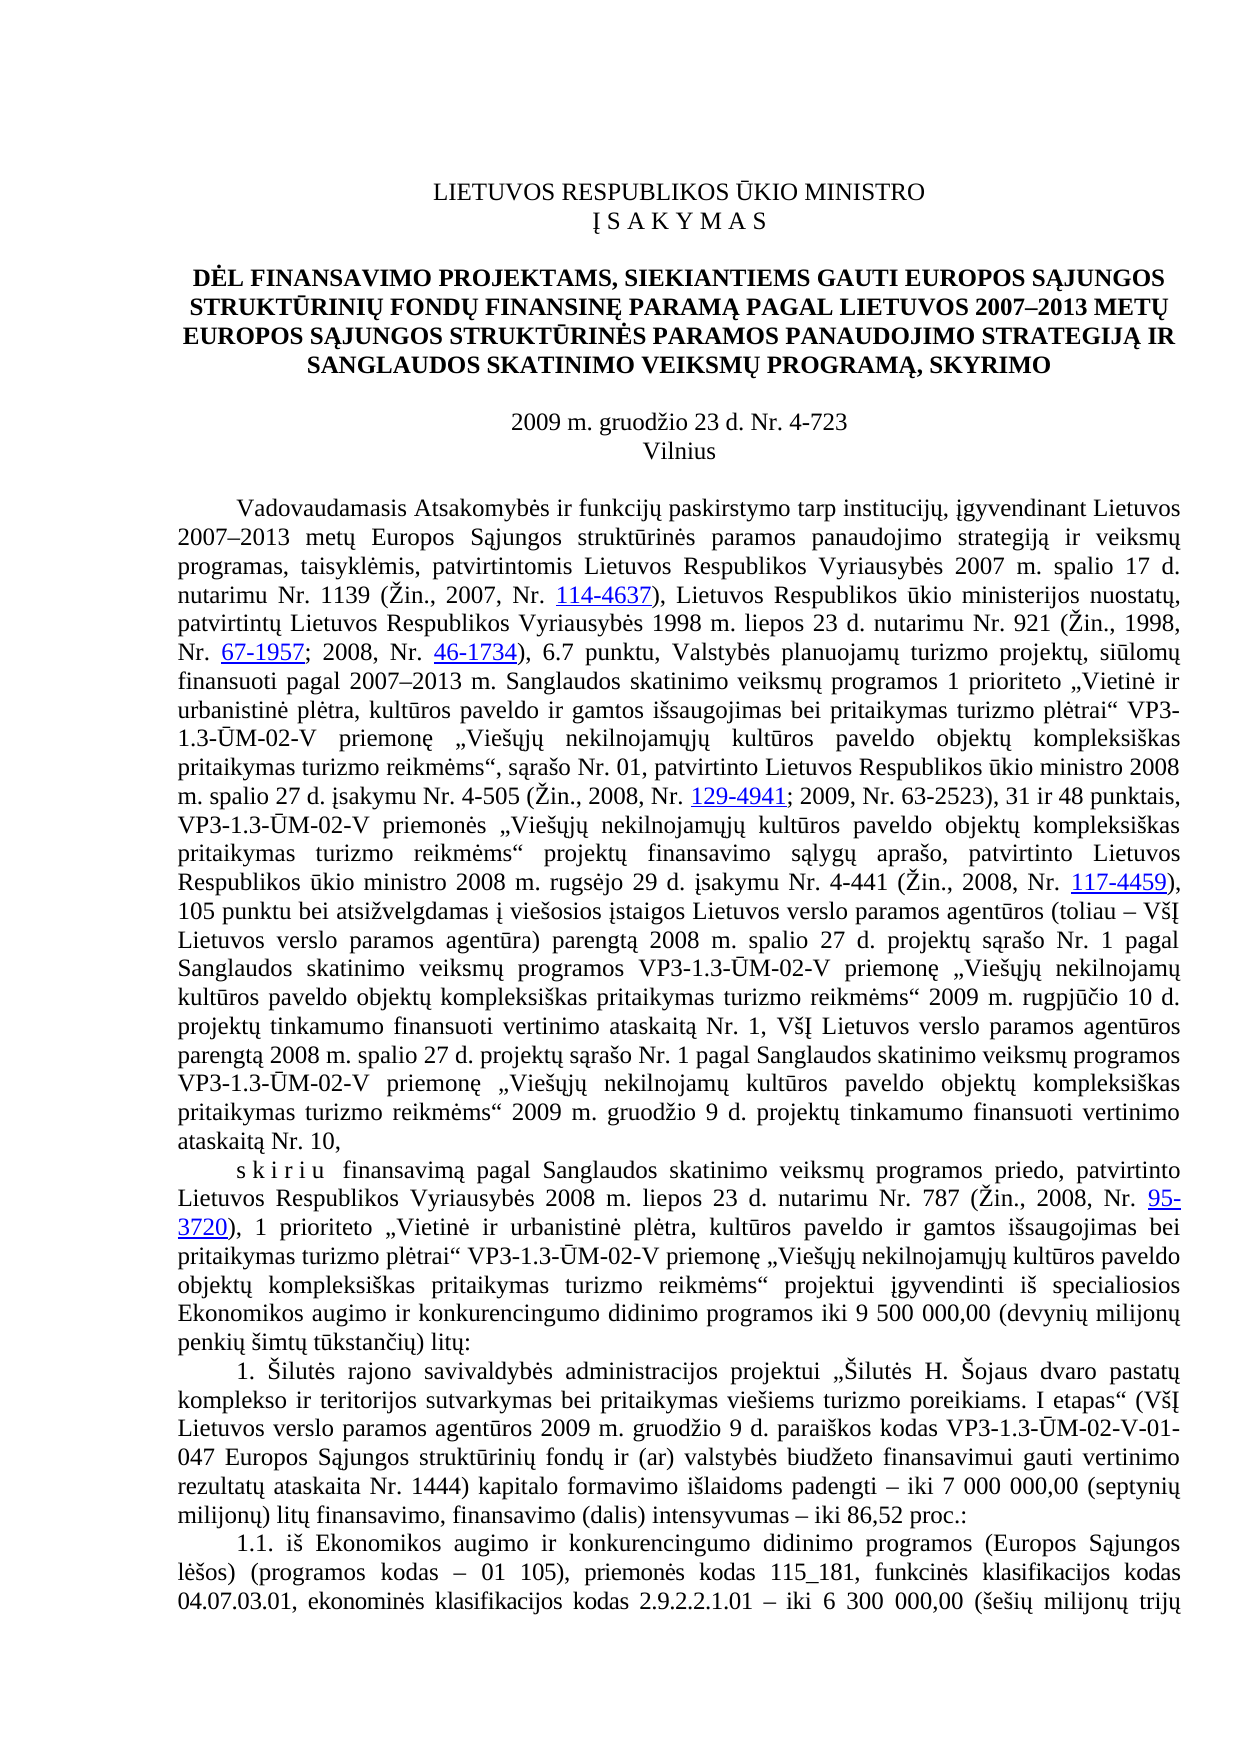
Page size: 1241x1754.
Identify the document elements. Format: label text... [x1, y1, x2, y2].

text Vadovaudamasis Atsakomybės ir funkcijų paskirstymo tarp institucijų, įgyvendinant Lietuvos 2007–2013 metų Europos Sąjungos struktūrinės paramos panaudojimo strategiją ir veiksmų programas, taisyklėmis, patvirtintomis Lietuvos Respublikos Vyriausybės 2007 m. spalio 17 d. nutarimu Nr. 1139 (Žin., 2007, Nr. 114-4637), Lietuvos Respublikos ūkio ministerijos nuostatų, patvirtintų Lietuvos Respublikos Vyriausybės 1998 m. liepos 23 d. nutarimu Nr. 921 (Žin., 1998, Nr. 67-1957; 2008, Nr. 46-1734), 6.7 punktu, Valstybės planuojamų turizmo projektų, siūlomų finansuoti pagal 2007–2013 m. Sanglaudos skatinimo veiksmų programos 1 prioriteto „Vietinė ir urbanistinė plėtra, kultūros paveldo ir gamtos išsaugojimas bei pritaikymas turizmo plėtrai“ VP3-1.3-ŪM-02-V priemonę „Viešųjų nekilnojamųjų kultūros paveldo objektų kompleksiškas pritaikymas turizmo reikmėms“, sąrašo Nr. 01, patvirtinto Lietuvos Respublikos ūkio ministro 2008 m. spalio 27 d. įsakymu Nr. 4-505 (Žin., 2008, Nr. 129-4941; 2009, Nr. 63-2523), 31 ir 48 punktais, VP3-1.3-ŪM-02-V priemonės „Viešųjų nekilnojamųjų kultūros paveldo objektų kompleksiškas pritaikymas turizmo reikmėms“ projektų finansavimo sąlygų aprašo, patvirtinto Lietuvos Respublikos ūkio ministro 2008 m. rugsėjo 29 d. įsakymu Nr. 4-441 (Žin., 2008, Nr. 117-4459), 105 punktu bei atsižvelgdamas į viešosios įstaigos Lietuvos verslo paramos agentūros (toliau – VšĮ Lietuvos verslo paramos agentūra) parengtą 2008 m. spalio 27 d. projektų sąrašo Nr. 1 pagal Sanglaudos skatinimo veiksmų programos VP3-1.3-ŪM-02-V priemonę „Viešųjų nekilnojamų kultūros paveldo objektų kompleksiškas pritaikymas turizmo reikmėms“ 2009 m. rugpjūčio 10 d. projektų tinkamumo finansuoti vertinimo ataskaitą Nr. 1, VšĮ Lietuvos verslo paramos agentūros parengtą 2008 m. spalio 27 d. projektų sąrašo Nr. 1 pagal Sanglaudos skatinimo veiksmų programos VP3-1.3-ŪM-02-V priemonę „Viešųjų nekilnojamų kultūros paveldo objektų kompleksiškas pritaikymas turizmo reikmėms“ 2009 m. gruodžio 9 d. projektų tinkamumo finansuoti vertinimo ataskaitą Nr. 10, [177, 493, 1181, 1155]
text DĖL FINANSAVIMO PROJEKTAMS, SIEKIANTIEMS GAUTI EUROPOS SĄJUNGOS STRUKTŪRINIŲ FONDŲ FINANSINĘ PARAMĄ PAGAL LIETUVOS 2007–2013 METŲ EUROPOS SĄJUNGOS STRUKTŪRINĖS PARAMOS PANAUDOJIMO STRATEGIJĄ IR SANGLAUDOS SKATINIMO VEIKSMŲ PROGRAMĄ, SKYRIMO [177, 263, 1181, 378]
text Vilnius [177, 436, 1181, 465]
text skiriu finansavimą pagal Sanglaudos skatinimo veiksmų programos priedo, patvirtinto Lietuvos Respublikos Vyriausybės 2008 m. liepos 23 d. nutarimu Nr. 787 (Žin., 2008, Nr. 95-3720), 1 prioriteto „Vietinė ir urbanistinė plėtra, kultūros paveldo ir gamtos išsaugojimas bei pritaikymas turizmo plėtrai“ VP3-1.3-ŪM-02-V priemonę „Viešųjų nekilnojamųjų kultūros paveldo objektų kompleksiškas pritaikymas turizmo reikmėms“ projektui įgyvendinti iš specialiosios Ekonomikos augimo ir konkurencingumo didinimo programos iki 9 500 000,00 (devynių milijonų penkių šimtų tūkstančių) litų: [177, 1155, 1181, 1356]
text LIETUVOS RESPUBLIKOS ŪKIO MINISTRO [177, 177, 1181, 206]
text 2009 m. gruodžio 23 d. Nr. 4-723 [177, 407, 1181, 436]
text ĮSAKYMAS [177, 206, 1181, 235]
text 1. Šilutės rajono savivaldybės administracijos projektui „Šilutės H. Šojaus dvaro pastatų komplekso ir teritorijos sutvarkymas bei pritaikymas viešiems turizmo poreikiams. I etapas“ (VšĮ Lietuvos verslo paramos agentūros 2009 m. gruodžio 9 d. paraiškos kodas VP3-1.3-ŪM-02-V-01-047 Europos Sąjungos struktūrinių fondų ir (ar) valstybės biudžeto finansavimui gauti vertinimo rezultatų ataskaita Nr. 1444) kapitalo formavimo išlaidoms padengti – iki 7 000 000,00 (septynių milijonų) litų finansavimo, finansavimo (dalis) intensyvumas – iki 86,52 proc.: [177, 1356, 1181, 1528]
text 1.1. iš Ekonomikos augimo ir konkurencingumo didinimo programos (Europos Sąjungos lėšos) (programos kodas – 01 105), priemonės kodas 115_181, funkcinės klasifikacijos kodas 04.07.03.01, ekonominės klasifikacijos kodas 2.9.2.2.1.01 – iki 6 300 000,00 (šešių milijonų trijų [177, 1528, 1181, 1615]
